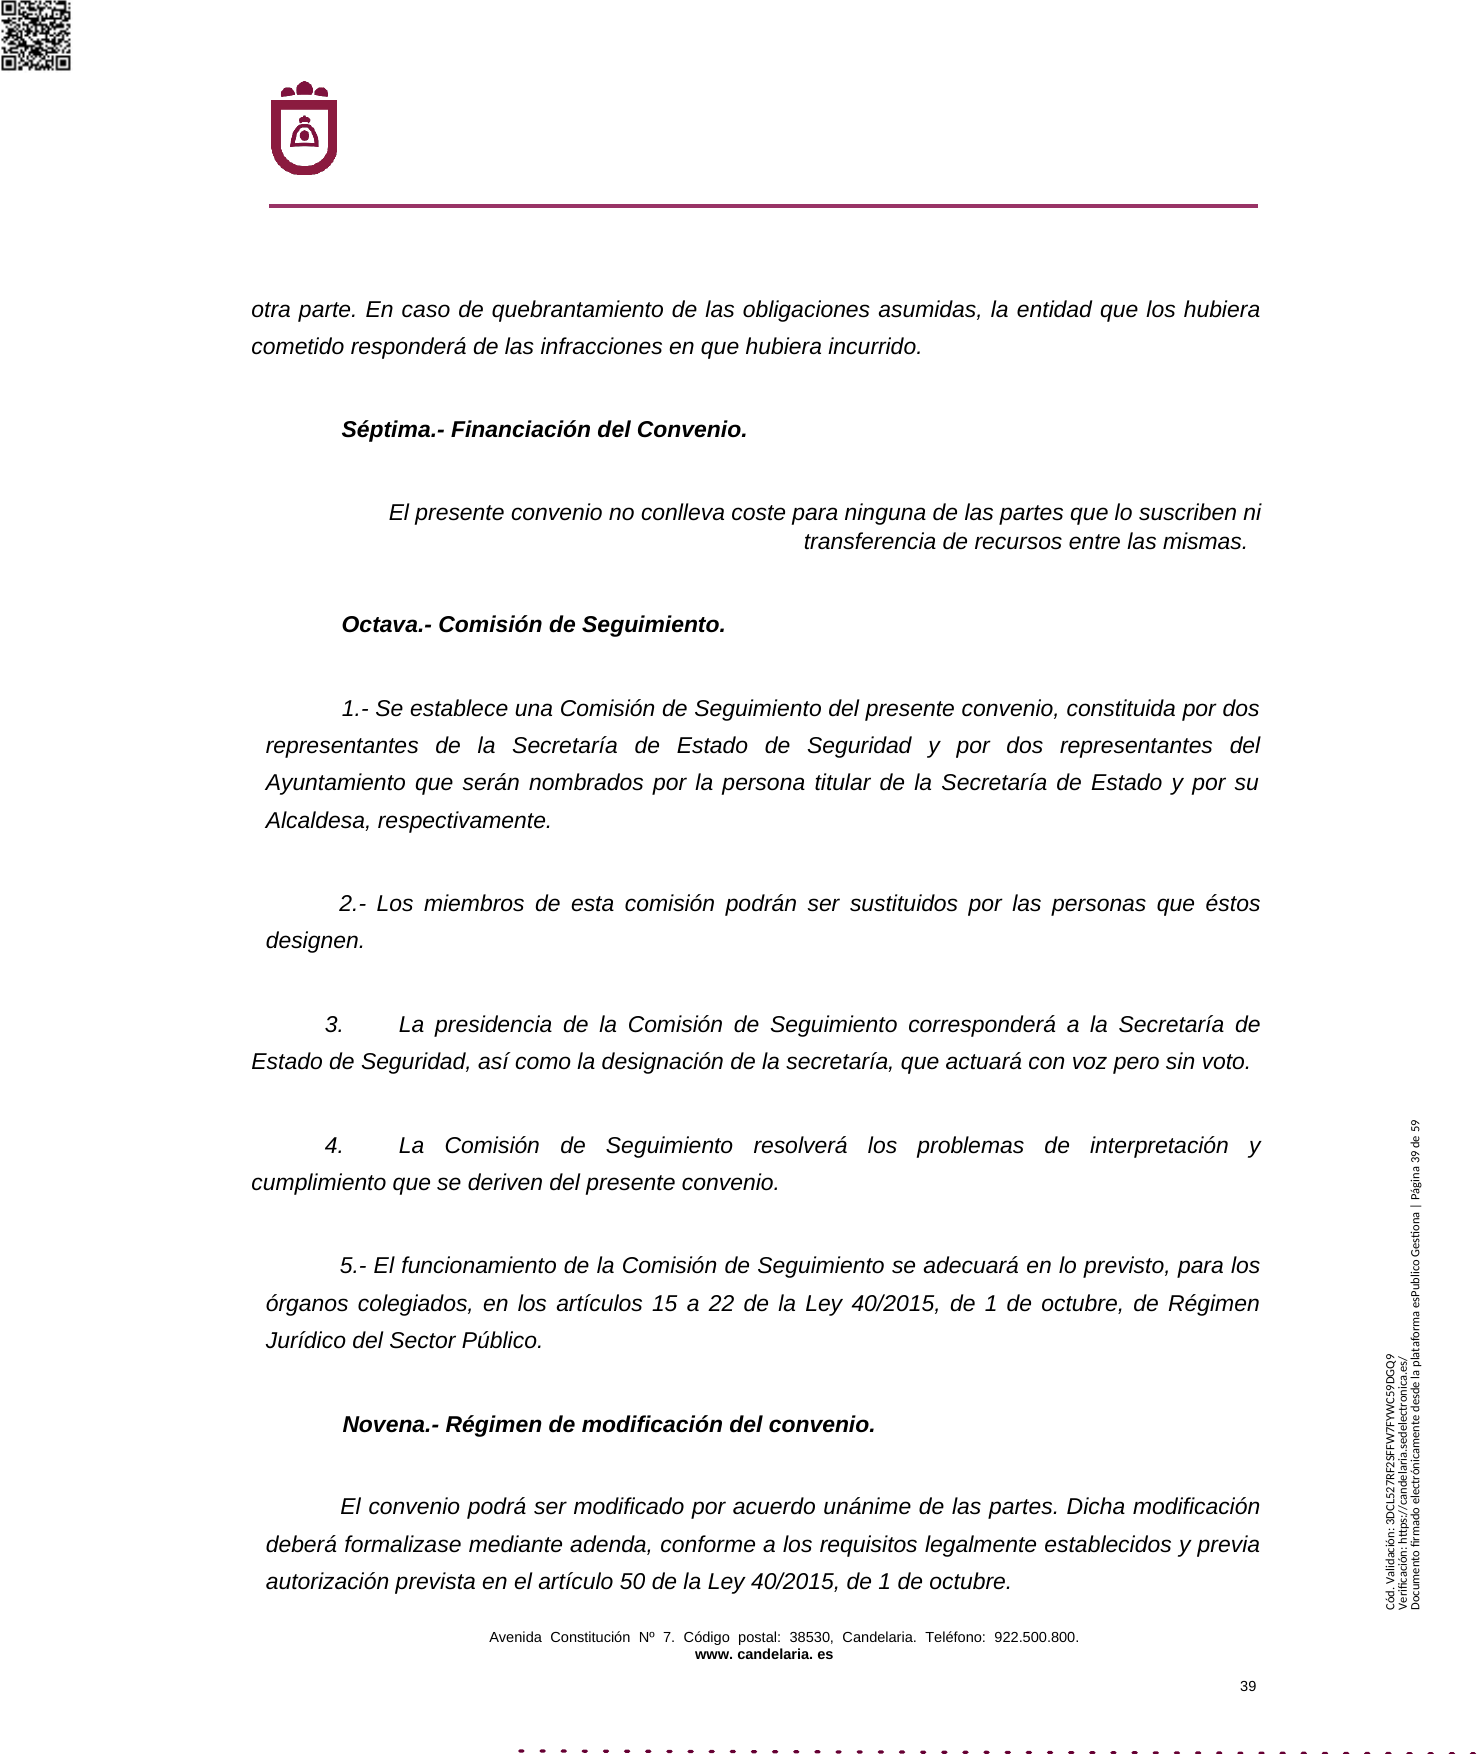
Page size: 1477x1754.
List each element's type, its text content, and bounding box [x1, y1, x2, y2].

list La Comisión de Seguimiento resolverá los problemas de interpretación y cumplimiento que se deriven del presente convenio. [251, 1132, 1263, 1195]
text 2.- Los miembros de esta comisión podrán ser sustituidos por las personas que éstos designen. [266, 890, 1263, 953]
list otra parte. En caso de quebrantamiento de las obligaciones asumidas, la entidad que los hubiera cometido responderá de las infracciones en que hubiera incurrido. [251, 296, 1263, 359]
text Octava.- Comisión de Seguimiento. [341, 611, 1264, 638]
text 5.- El funcionamiento de la Comisión de Seguimiento se adecuará en lo previsto, para los órganos colegiados, en los artículos 15 a 22 de la Ley 40/2015, de 1 de octubre, de Régimen Jurídico del Sector Público. [266, 1252, 1263, 1353]
text 1.- Se establece una Comisión de Seguimiento del presente convenio, constituida por dos representantes de la Secretaría de Estado de Seguridad y por dos representantes del Ayuntamiento que serán nombrados por la persona titular de la Secretaría de Estado y por su Alcaldesa, respectivamente. [266, 694, 1263, 833]
list La presidencia de la Comisión de Seguimiento corresponderá a la Secretaría de Estado de Seguridad, así como la designación de la secretaría, que actuará con voz pero sin voto. [251, 1011, 1263, 1074]
text Séptima.- Financiación del Convenio. [341, 416, 1264, 442]
text El presente convenio no conlleva coste para ninguna de las partes que lo suscriben ni transferencia de recursos entre las mismas. [252, 499, 1263, 554]
text El convenio podrá ser modificado por acuerdo unánime de las partes. Dicha modificación deberá formalizase mediante adenda, conforme a los requisitos legalmente establecidos y previa autorización prevista en el artículo 50 de la Ley 40/2015, de 1 de octubre. [266, 1493, 1263, 1594]
text Novena.- Régimen de modificación del convenio. [342, 1411, 1264, 1437]
